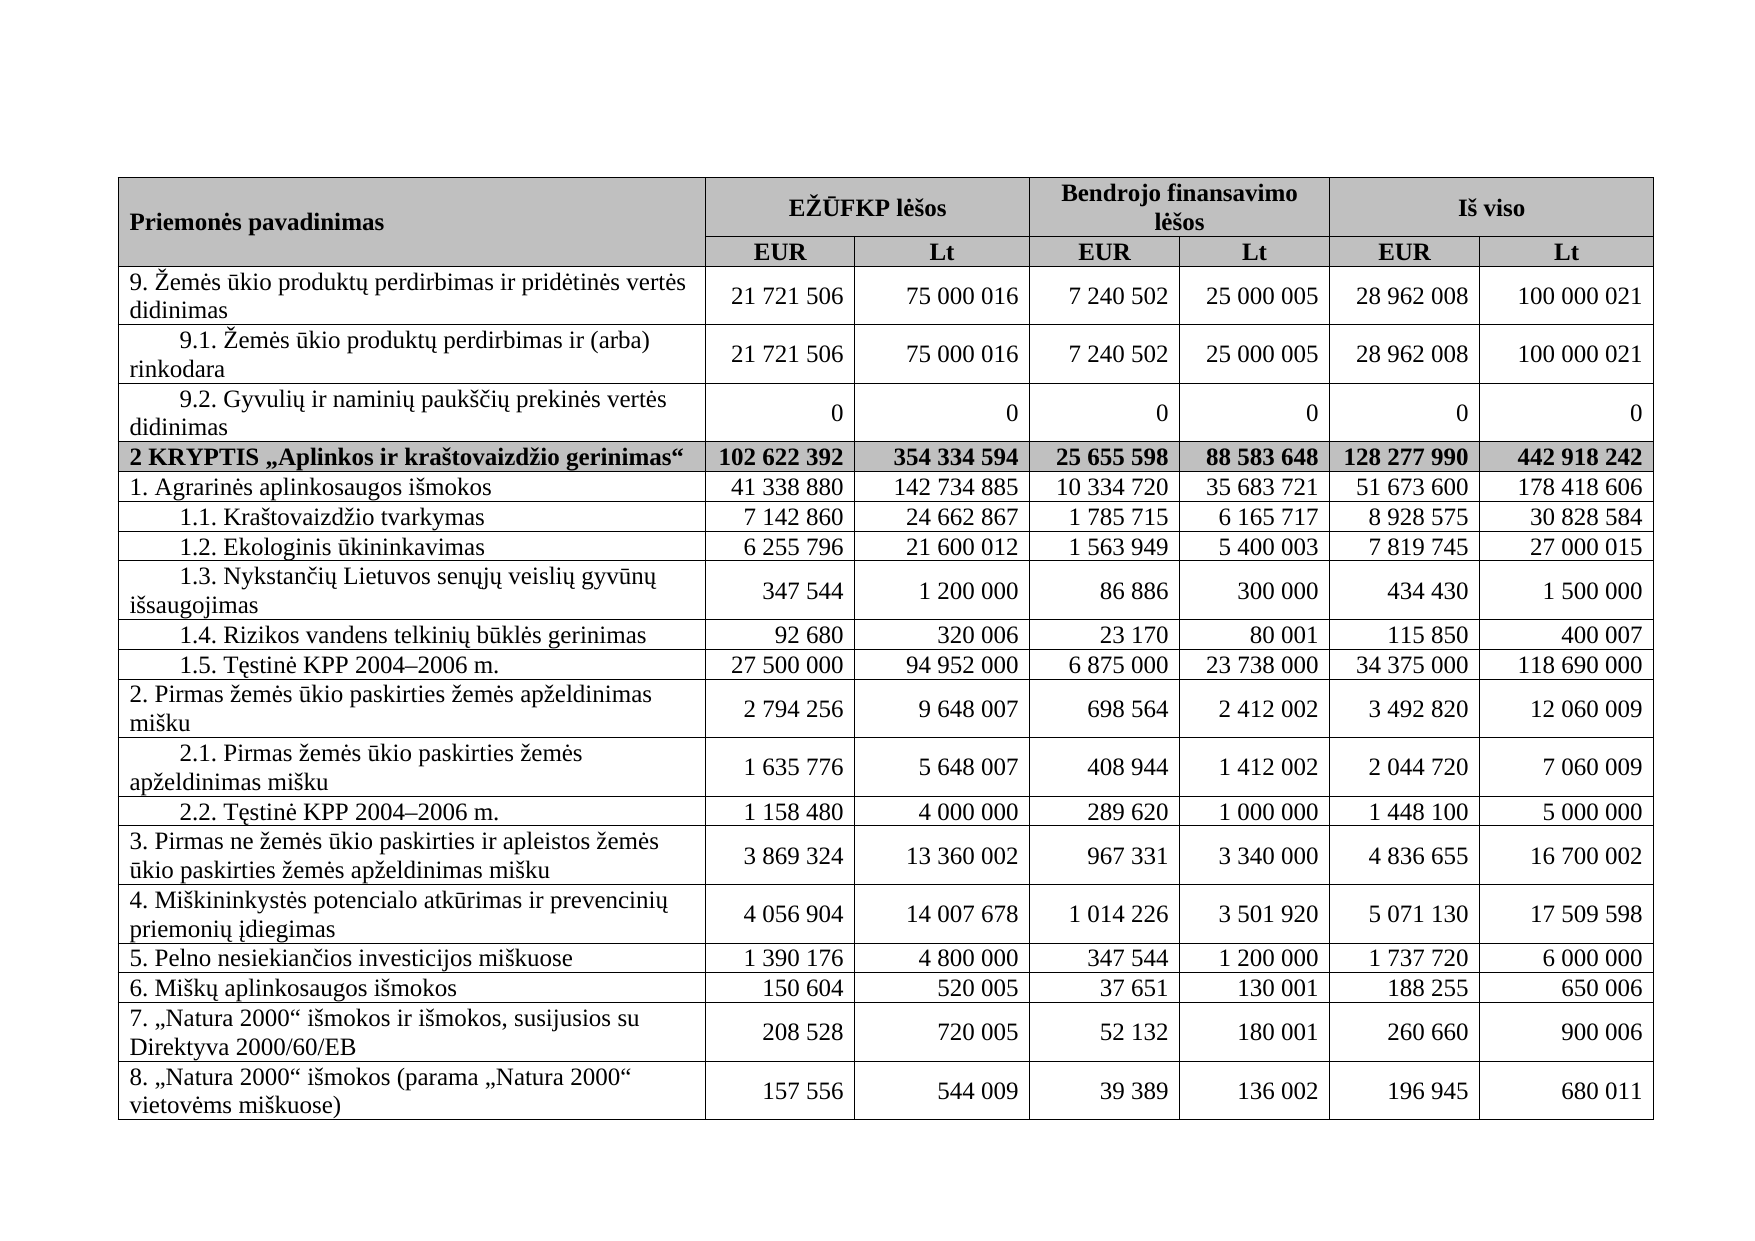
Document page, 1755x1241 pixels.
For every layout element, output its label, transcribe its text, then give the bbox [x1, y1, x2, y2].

table_cell 967 331 [1030, 826, 1179, 884]
table_cell 150 604 [706, 973, 854, 1002]
table_cell 1 563 949 [1030, 532, 1179, 560]
table_cell 208 528 [706, 1003, 854, 1061]
table_cell 408 944 [1030, 738, 1179, 796]
table_cell 520 005 [855, 973, 1029, 1002]
table_cell 100 000 021 [1480, 325, 1653, 383]
table_cell 25 655 598 [1030, 442, 1179, 471]
table_cell 41 338 880 [706, 472, 854, 501]
table_cell 5 000 000 [1480, 797, 1653, 825]
table_cell 3 492 820 [1330, 680, 1479, 737]
table_cell 37 651 [1030, 973, 1179, 1002]
table_cell 128 277 990 [1330, 442, 1479, 471]
table_cell 21 721 506 [706, 325, 854, 383]
table_cell 680 011 [1480, 1062, 1653, 1119]
table_cell 130 001 [1180, 973, 1329, 1002]
table_cell 2.2. Tęstinė KPP 2004–2006 m. [119, 797, 705, 825]
table_cell 9.1. Žemės ūkio produktų perdirbimas ir (arba) rinkodara [119, 325, 705, 383]
table_cell 0 [706, 384, 854, 441]
table_cell 2.1. Pirmas žemės ūkio paskirties žemės apželdinimas mišku [119, 738, 705, 796]
table_cell 1.2. Ekologinis ūkininkavimas [119, 532, 705, 560]
table_cell 52 132 [1030, 1003, 1179, 1061]
table_cell 434 430 [1330, 561, 1479, 619]
table_cell 178 418 606 [1480, 472, 1653, 501]
table_cell 7 060 009 [1480, 738, 1653, 796]
table_header Iš viso [1330, 178, 1653, 236]
table_cell 4 836 655 [1330, 826, 1479, 884]
table_cell 698 564 [1030, 680, 1179, 737]
table_cell 5 400 003 [1180, 532, 1329, 560]
table_cell 2 794 256 [706, 680, 854, 737]
table_cell 180 001 [1180, 1003, 1329, 1061]
table_cell 3 869 324 [706, 826, 854, 884]
table_cell 24 662 867 [855, 502, 1029, 531]
table_cell 1.3. Nykstančių Lietuvos senųjų veislių gyvūnų išsaugojimas [119, 561, 705, 619]
table_cell 0 [855, 384, 1029, 441]
table_cell 6 000 000 [1480, 944, 1653, 972]
table_cell 1 737 720 [1330, 944, 1479, 972]
table_cell 196 945 [1330, 1062, 1479, 1119]
table_cell 1 200 000 [1180, 944, 1329, 972]
table_cell 1 200 000 [855, 561, 1029, 619]
table_cell EUR [1030, 237, 1179, 266]
table_cell 35 683 721 [1180, 472, 1329, 501]
table_cell 75 000 016 [855, 267, 1029, 324]
table_cell 1 000 000 [1180, 797, 1329, 825]
table_cell 4 000 000 [855, 797, 1029, 825]
table_cell 1 014 226 [1030, 885, 1179, 942]
table_cell 2 412 002 [1180, 680, 1329, 737]
table_cell 30 828 584 [1480, 502, 1653, 531]
table_cell 157 556 [706, 1062, 854, 1119]
table_cell 39 389 [1030, 1062, 1179, 1119]
table_cell 1.1. Kraštovaizdžio tvarkymas [119, 502, 705, 531]
table_cell 0 [1480, 384, 1653, 441]
table_cell 5 071 130 [1330, 885, 1479, 942]
table_cell 102 622 392 [706, 442, 854, 471]
table_cell 1 785 715 [1030, 502, 1179, 531]
table_cell 442 918 242 [1480, 442, 1653, 471]
table_cell 900 006 [1480, 1003, 1653, 1061]
table_cell 544 009 [855, 1062, 1029, 1119]
table_cell Lt [1480, 237, 1653, 266]
table_cell 4 056 904 [706, 885, 854, 942]
table_cell 86 886 [1030, 561, 1179, 619]
table_cell 21 721 506 [706, 267, 854, 324]
table_cell 94 952 000 [855, 650, 1029, 678]
table_cell 34 375 000 [1330, 650, 1479, 678]
table_cell 2. Pirmas žemės ūkio paskirties žemės apželdinimas mišku [119, 680, 705, 737]
table_cell Lt [855, 237, 1029, 266]
table_cell 1 500 000 [1480, 561, 1653, 619]
table_cell 354 334 594 [855, 442, 1029, 471]
table_cell 16 700 002 [1480, 826, 1653, 884]
table_cell 260 660 [1330, 1003, 1479, 1061]
table_header EŽŪFKP lėšos [706, 178, 1029, 236]
table_cell 136 002 [1180, 1062, 1329, 1119]
table_cell 1 635 776 [706, 738, 854, 796]
table_cell 3 501 920 [1180, 885, 1329, 942]
table_cell 88 583 648 [1180, 442, 1329, 471]
table_cell 75 000 016 [855, 325, 1029, 383]
table_cell 0 [1180, 384, 1329, 441]
table_cell 2 044 720 [1330, 738, 1479, 796]
table_cell 2 KRYPTIS „Aplinkos ir kraštovaizdžio gerinimas“ [119, 442, 705, 471]
table_cell 23 170 [1030, 620, 1179, 649]
table_cell 100 000 021 [1480, 267, 1653, 324]
table_cell Lt [1180, 237, 1329, 266]
table_cell 720 005 [855, 1003, 1029, 1061]
table_cell 9.2. Gyvulių ir naminių paukščių prekinės vertės didinimas [119, 384, 705, 441]
table_cell 300 000 [1180, 561, 1329, 619]
table_cell 3 340 000 [1180, 826, 1329, 884]
table_cell 1 448 100 [1330, 797, 1479, 825]
table_cell 400 007 [1480, 620, 1653, 649]
table_cell 27 000 015 [1480, 532, 1653, 560]
table_cell 7 819 745 [1330, 532, 1479, 560]
table_cell 289 620 [1030, 797, 1179, 825]
table_cell 6 165 717 [1180, 502, 1329, 531]
table_cell 17 509 598 [1480, 885, 1653, 942]
table_cell 1 412 002 [1180, 738, 1329, 796]
table_cell 1. Agrarinės aplinkosaugos išmokos [119, 472, 705, 501]
table_cell 142 734 885 [855, 472, 1029, 501]
table_cell 3. Pirmas ne žemės ūkio paskirties ir apleistos žemės ūkio paskirties žemės apželdinimas mišku [119, 826, 705, 884]
table_cell 7 142 860 [706, 502, 854, 531]
table_cell 6 875 000 [1030, 650, 1179, 678]
table_cell 347 544 [706, 561, 854, 619]
table_cell 118 690 000 [1480, 650, 1653, 678]
table_cell 21 600 012 [855, 532, 1029, 560]
table_cell 115 850 [1330, 620, 1479, 649]
table_cell 4 800 000 [855, 944, 1029, 972]
table_cell 5. Pelno nesiekiančios investicijos miškuose [119, 944, 705, 972]
table_cell 28 962 008 [1330, 325, 1479, 383]
table_cell 23 738 000 [1180, 650, 1329, 678]
table_cell 1.5. Tęstinė KPP 2004–2006 m. [119, 650, 705, 678]
table_cell 12 060 009 [1480, 680, 1653, 737]
table_cell 1 158 480 [706, 797, 854, 825]
table_cell 9 648 007 [855, 680, 1029, 737]
table_cell EUR [1330, 237, 1479, 266]
table_header Bendrojo finansavimo lėšos [1030, 178, 1329, 236]
table_cell 5 648 007 [855, 738, 1029, 796]
table_cell 1.4. Rizikos vandens telkinių būklės gerinimas [119, 620, 705, 649]
table_cell 7. „Natura 2000“ išmokos ir išmokos, susijusios su Direktyva 2000/60/EB [119, 1003, 705, 1061]
table_cell 25 000 005 [1180, 267, 1329, 324]
table_cell 92 680 [706, 620, 854, 649]
table_cell 25 000 005 [1180, 325, 1329, 383]
table_cell 1 390 176 [706, 944, 854, 972]
table_cell 7 240 502 [1030, 267, 1179, 324]
table_cell 9. Žemės ūkio produktų perdirbimas ir pridėtinės vertės didinimas [119, 267, 705, 324]
table_cell 13 360 002 [855, 826, 1029, 884]
table_cell 7 240 502 [1030, 325, 1179, 383]
table_cell 51 673 600 [1330, 472, 1479, 501]
table_cell 8 928 575 [1330, 502, 1479, 531]
table_cell 650 006 [1480, 973, 1653, 1002]
table_cell 14 007 678 [855, 885, 1029, 942]
table_cell EUR [706, 237, 854, 266]
table_cell 0 [1330, 384, 1479, 441]
table_cell 80 001 [1180, 620, 1329, 649]
table_cell 27 500 000 [706, 650, 854, 678]
table_cell 347 544 [1030, 944, 1179, 972]
table_cell 8. „Natura 2000“ išmokos (parama „Natura 2000“ vietovėms miškuose) [119, 1062, 705, 1119]
table_cell 188 255 [1330, 973, 1479, 1002]
table_cell 6. Miškų aplinkosaugos išmokos [119, 973, 705, 1002]
table_cell 0 [1030, 384, 1179, 441]
table_cell 320 006 [855, 620, 1029, 649]
table_cell 28 962 008 [1330, 267, 1479, 324]
table_cell 4. Miškininkystės potencialo atkūrimas ir prevencinių priemonių įdiegimas [119, 885, 705, 942]
table_cell 10 334 720 [1030, 472, 1179, 501]
table_header Priemonės pavadinimas [119, 178, 705, 266]
table_cell 6 255 796 [706, 532, 854, 560]
